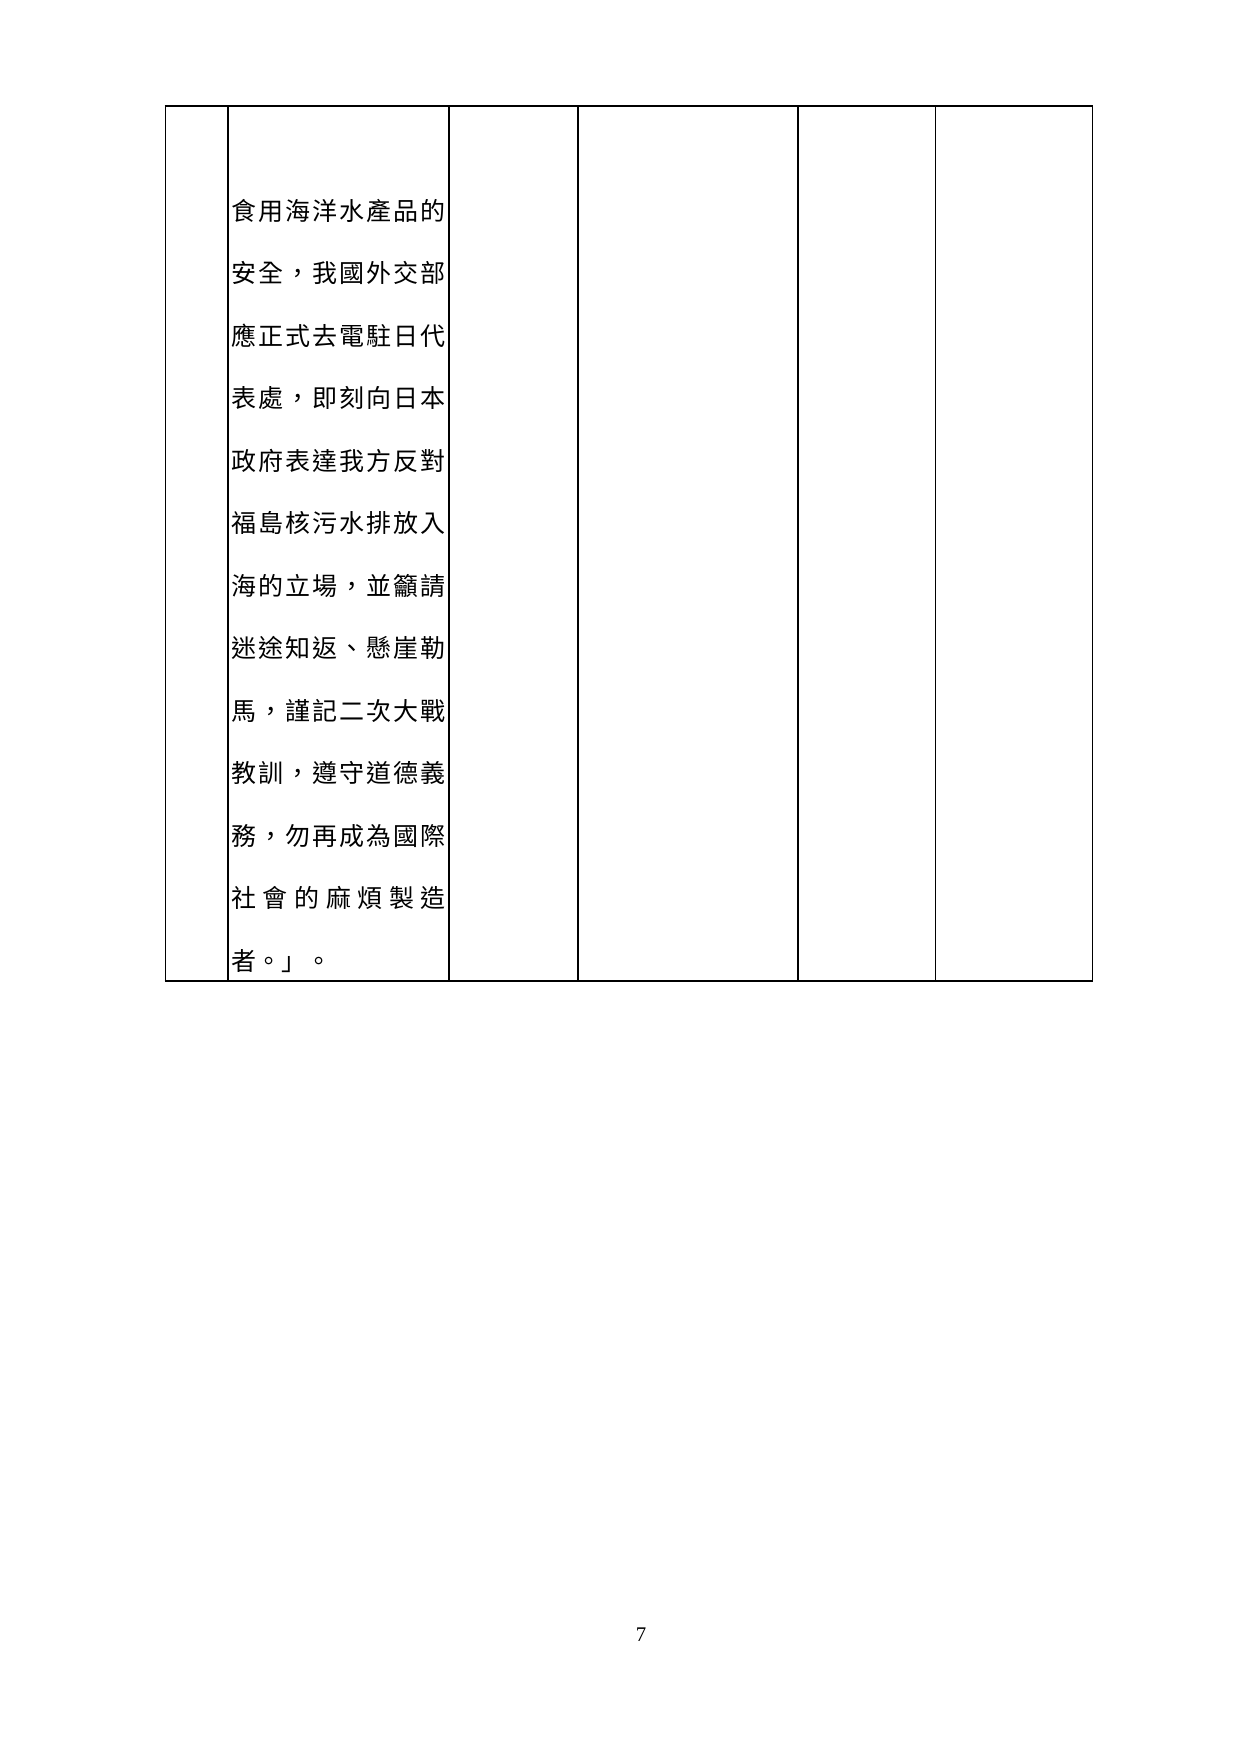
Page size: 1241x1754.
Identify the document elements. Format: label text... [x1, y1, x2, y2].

table_cell [450, 107, 577, 980]
table_cell 國民黨黨團負責召集協商 [936, 107, 1092, 980]
table_cell 食用海洋水產品的安全，我國外交部應正式去電駐日代表處，即刻向日本政府表達我方反對福島核污水排放入海的立場，並籲請迷途知返、懸崖勒馬，謹記二次大戰教訓，遵守道德義務，勿再成為國際社會的麻煩製造者。」。 [229, 107, 448, 980]
table_cell [166, 107, 227, 980]
table_cell 逕付二讀案 [799, 107, 935, 980]
table_cell [579, 107, 797, 980]
